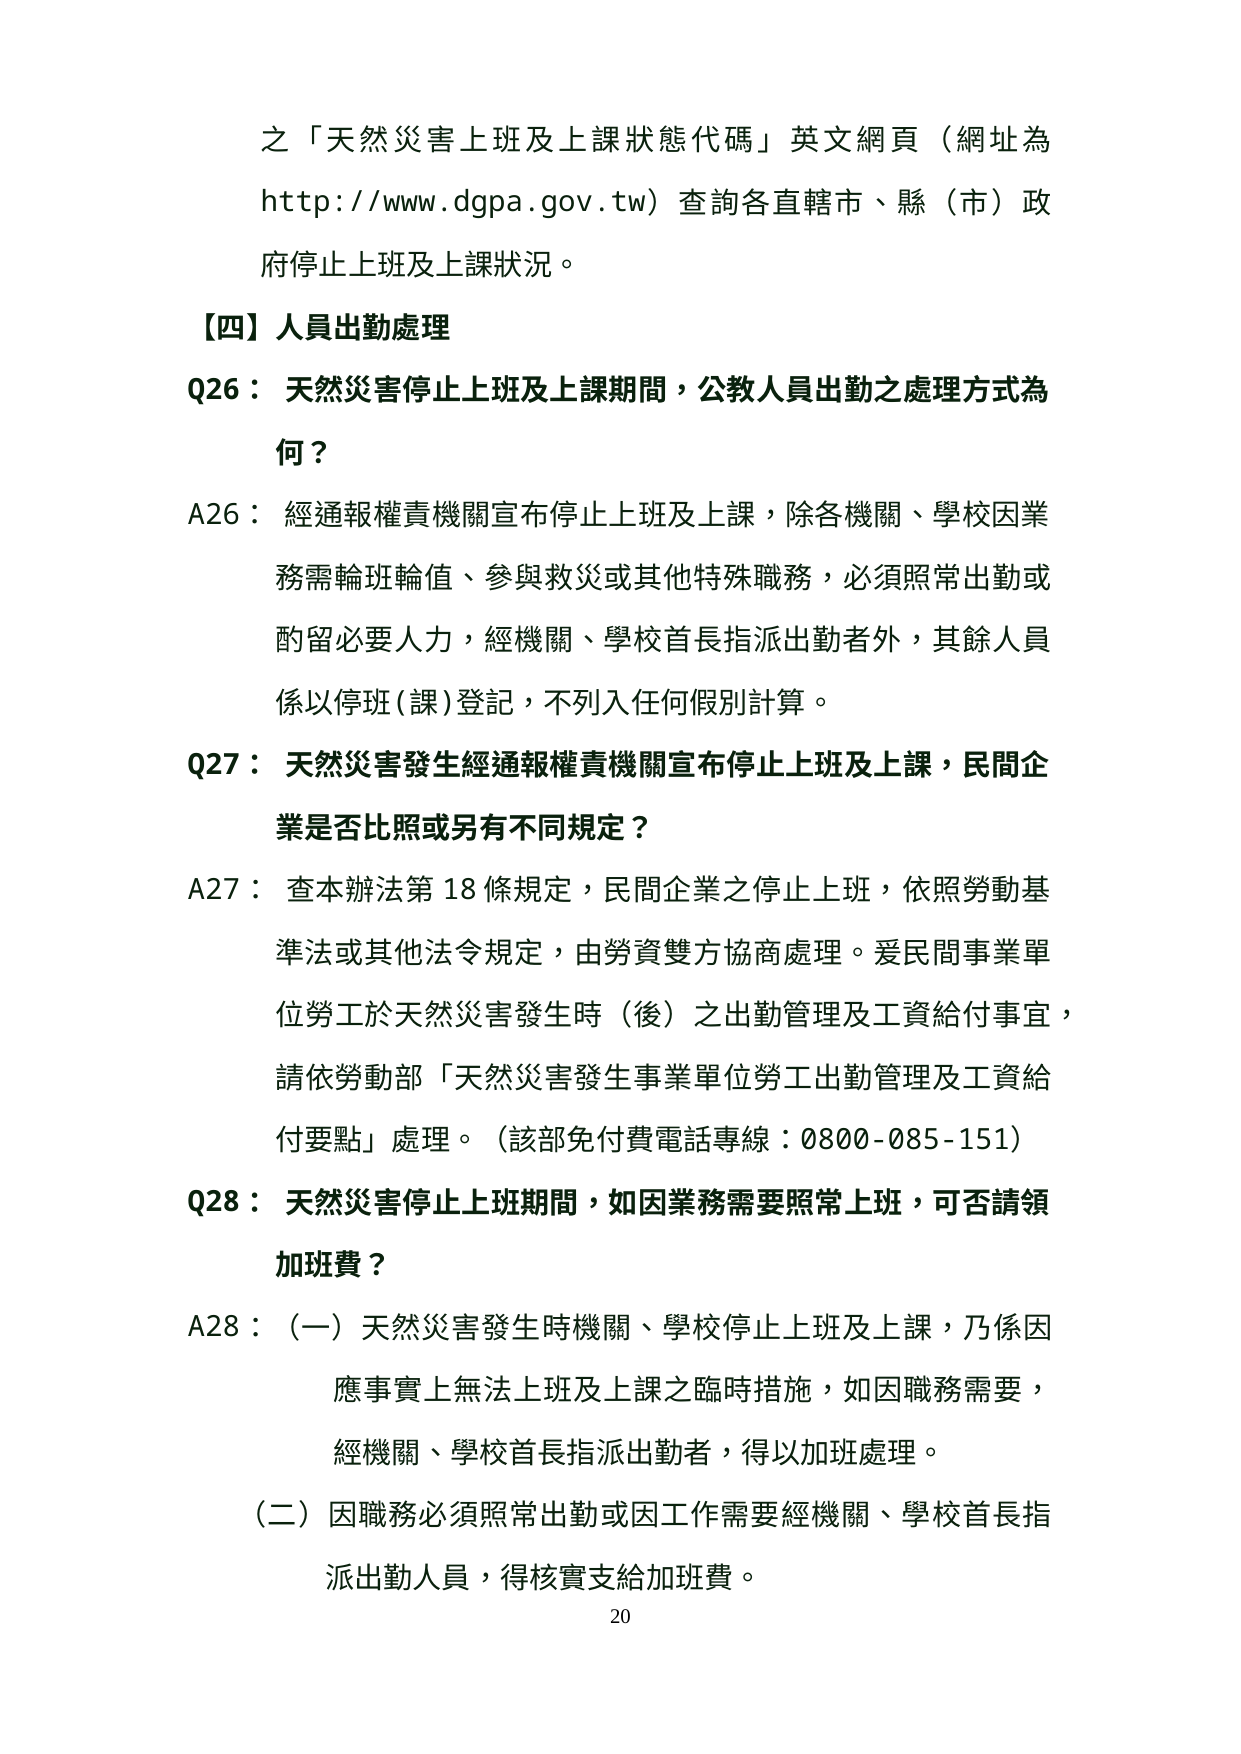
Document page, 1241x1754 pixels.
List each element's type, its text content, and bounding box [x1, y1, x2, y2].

text 【四】人員出勤處理 [187, 284, 1053, 346]
text Q27： 天然災害發生經通報權責機關宣布停止上班及上課，民間企業是否比照或另有不同規定？ [187, 721, 1053, 846]
text A28：（一）天然災害發生時機關、學校停止上班及上課，乃係因應事實上無法上班及上課之臨時措施，如因職務需要，經機關、學校首長指派出勤者，得以加班處理。 [187, 1284, 1053, 1471]
text Q26： 天然災害停止上班及上課期間，公教人員出勤之處理方式為何？ [187, 346, 1053, 471]
text 之「天然災害上班及上課狀態代碼」英文網頁（網址為http://www.dgpa.gov.tw）查詢各直轄市、縣（市）政府停止上班及上課狀況。 [187, 96, 1053, 284]
text A26： 經通報權責機關宣布停止上班及上課，除各機關、學校因業務需輪班輪值、參與救災或其他特殊職務，必須照常出勤或酌留必要人力，經機關、學校首長指派出勤者外，其餘人員係以停班(課)登記，不列入任何假別計算。 [187, 471, 1053, 721]
text A27： 查本辦法第18條規定，民間企業之停止上班，依照勞動基準法或其他法令規定，由勞資雙方協商處理。爰民間事業單位勞工於天然災害發生時（後）之出勤管理及工資給付事宜，請依勞動部「天然災害發生事業單位勞工出勤管理及工資給付要點」處理。（該部免付費電話專線：0800-085-151） [187, 846, 1053, 1159]
text （二）因職務必須照常出勤或因工作需要經機關、學校首長指派出勤人員，得核實支給加班費。 [237, 1471, 1053, 1596]
text Q28： 天然災害停止上班期間，如因業務需要照常上班，可否請領加班費？ [187, 1159, 1053, 1284]
